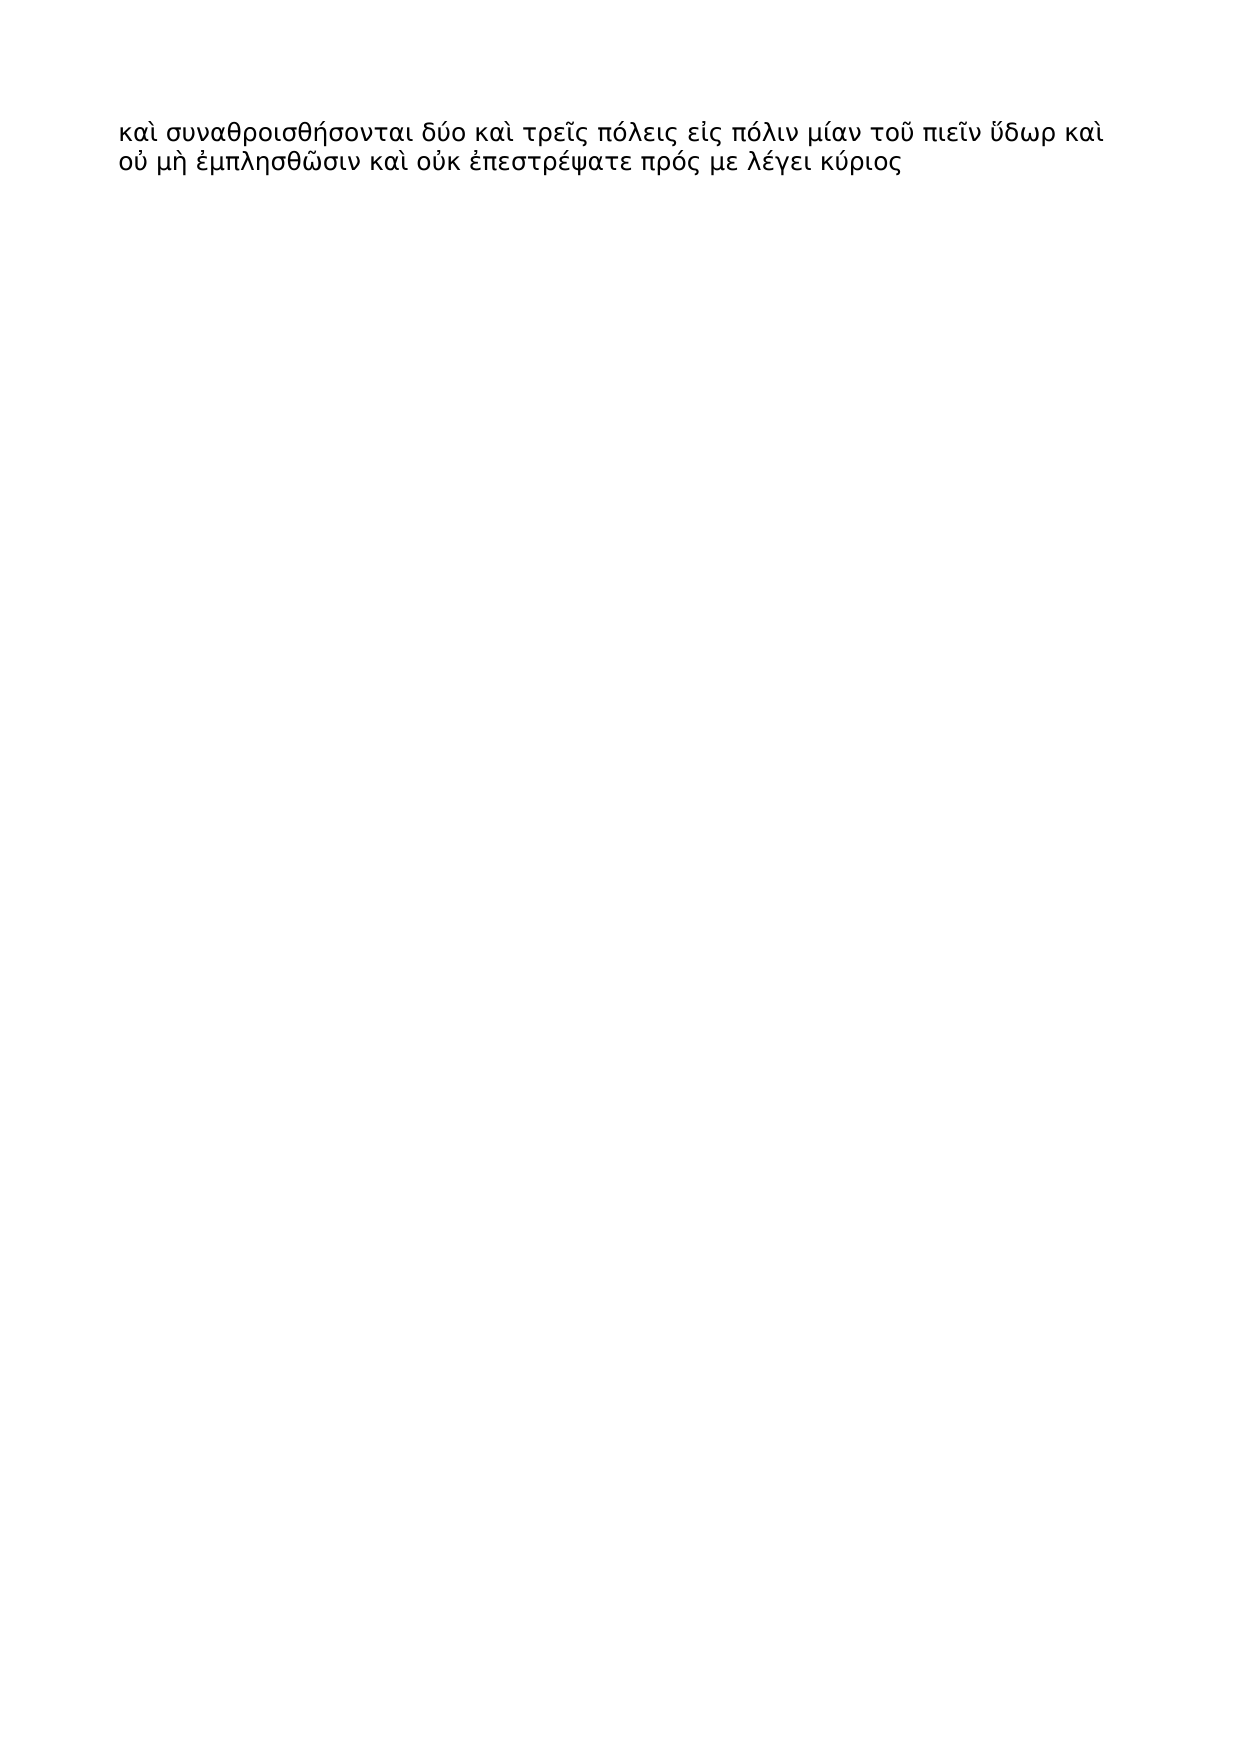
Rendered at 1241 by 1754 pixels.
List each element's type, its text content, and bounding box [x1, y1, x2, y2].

text καὶ συναθροισθήσονται δύο καὶ τρεῖς πόλεις εἰς πόλιν μίαν τοῦ πιεῖν ὕδωρ καὶ οὐ μὴ ἐμπλησθῶσιν καὶ οὐκ ἐπεστρέψατε πρός με λέγει κύριος [118, 118, 1122, 176]
